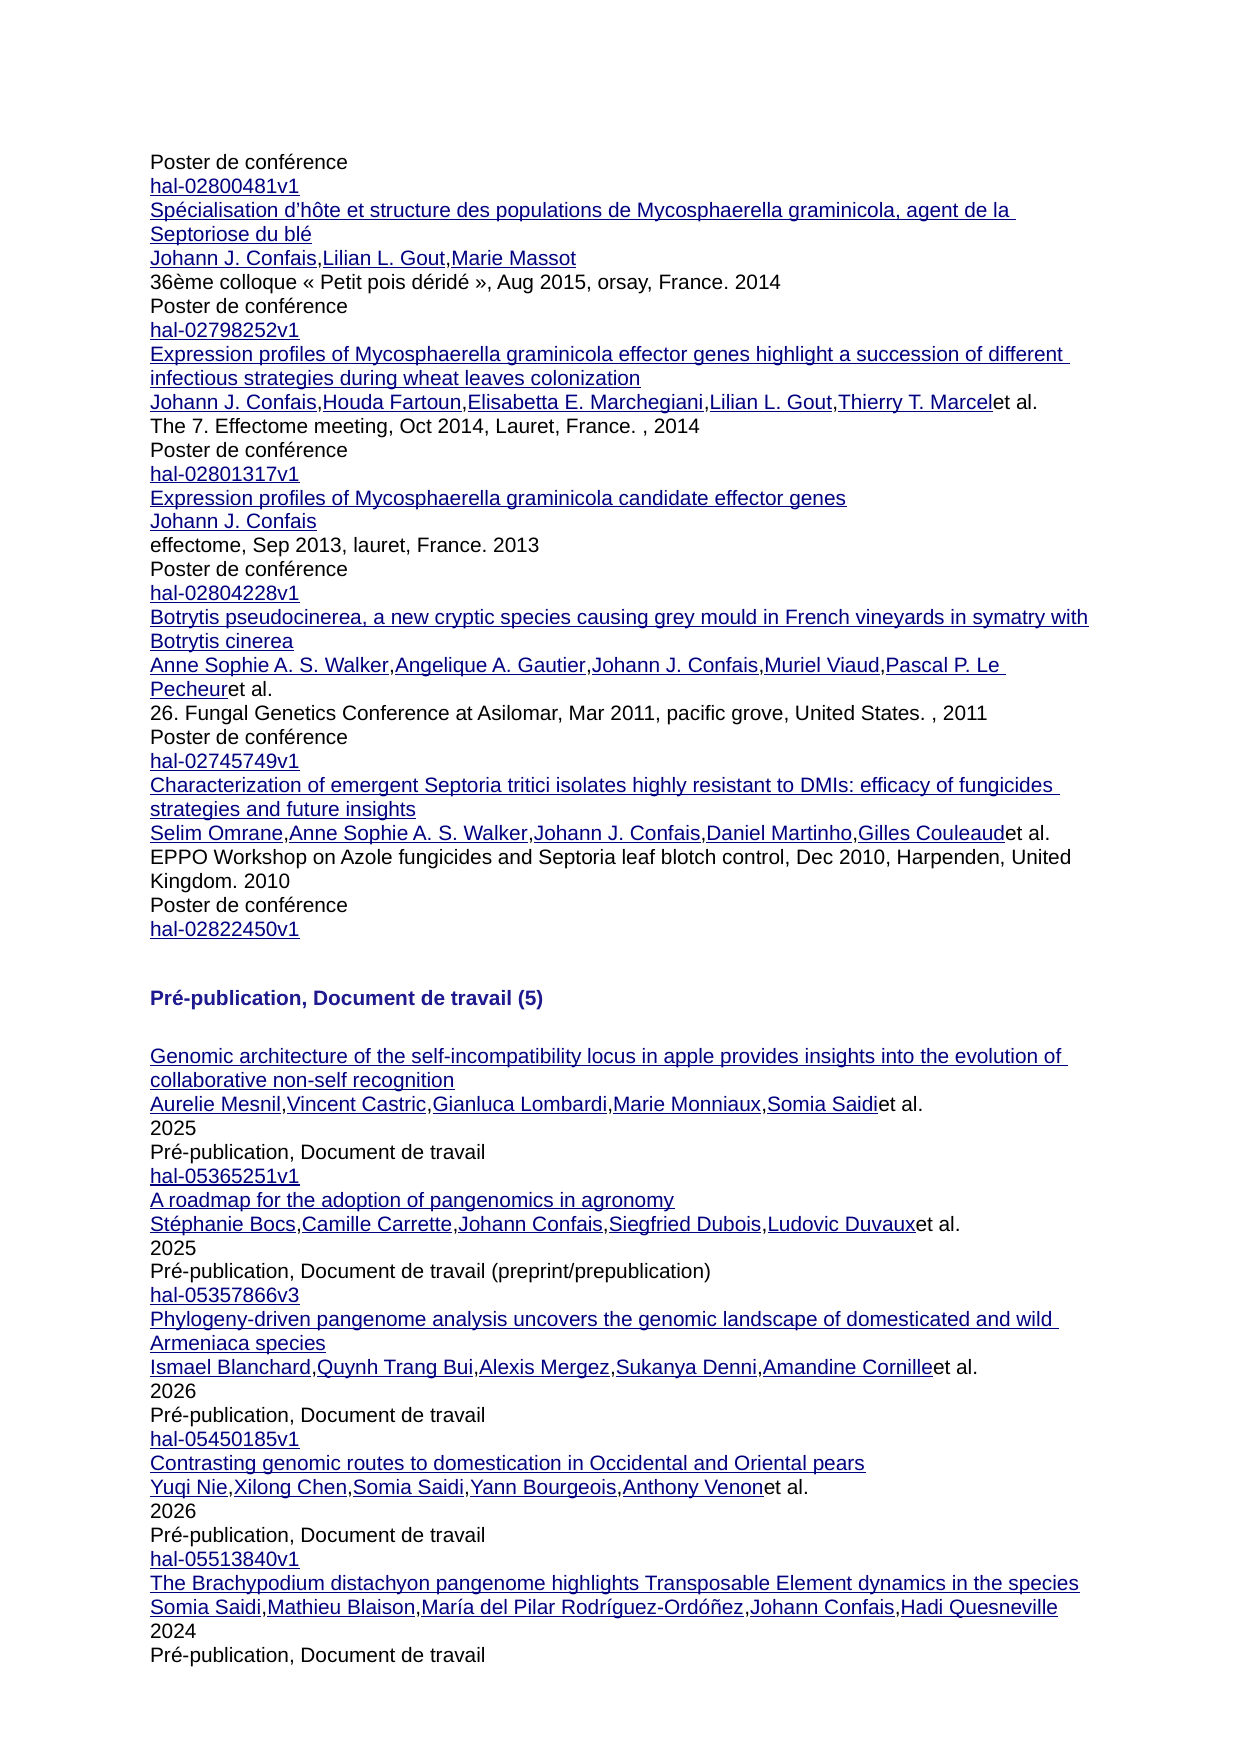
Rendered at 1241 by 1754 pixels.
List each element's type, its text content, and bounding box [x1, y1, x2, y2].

table_cell Botrytis pseudocinerea, a new cryptic species causing grey mould in French vineyards in symatry with Botrytis cinerea Anne Sophie A. S. Walker,Angelique A. Gautier,Johann J. Confais,Muriel Viaud,Pascal P. Le Pecheuret al. 26. Fungal Genetics Conference at Asilomar, Mar 2011, pacific grove, United States. , 2011 Poster de conférence hal-02745749v1 [150, 605, 1090, 773]
table_cell Population genetic structure and host specialization in the fungal plant pathogen Zymoseptoria tritici Lilian L. Gout,Johann J. Confais,Marie Massot,Aurélie Ducasse,Romain Valade ECFG13 European conference on fungal genetic, 2016, PARIS LA VILLETTE, France. p.275, 2016 Poster de conférence hal-02800481v1 [150, 150, 1090, 198]
table_cell Expression profiles of Mycosphaerella graminicola candidate effector genes Johann J. Confais effectome, Sep 2013, lauret, France. 2013 Poster de conférence hal-02804228v1 [150, 485, 1090, 605]
subtitle Pré-publication, Document de travail (5) [150, 985, 1090, 1009]
table_cell Contrasting genomic routes to domestication in Occidental and Oriental pears Yuqi Nie,Xilong Chen,Somia Saidi,Yann Bourgeois,Anthony Venonet al. 2026 Pré-publication, Document de travail hal-05513840v1 [150, 1451, 1090, 1571]
table_cell A roadmap for the adoption of pangenomics in agronomy Stéphanie Bocs,Camille Carrette,Johann Confais,Siegfried Dubois,Ludovic Duvauxet al. 2025 Pré-publication, Document de travail (preprint/prepublication) hal-05357866v3 [150, 1188, 1090, 1307]
table_header Genomic architecture of the self-incompatibility locus in apple provides insights into the evolution of collaborative non-self recognition Aurelie Mesnil,Vincent Castric,Gianluca Lombardi,Marie Monniaux,Somia Saidiet al. 2025 Pré-publication, Document de travail hal-05365251v1 [150, 1044, 1090, 1187]
table_cell Phylogeny-driven pangenome analysis uncovers the genomic landscape of domesticated and wild Armeniaca species Ismael Blanchard,Quynh Trang Bui,Alexis Mergez,Sukanya Denni,Amandine Cornilleet al. 2026 Pré-publication, Document de travail hal-05450185v1 [150, 1307, 1090, 1451]
table_cell Characterization of emergent Septoria tritici isolates highly resistant to DMIs: efficacy of fungicides strategies and future insights Selim Omrane,Anne Sophie A. S. Walker,Johann J. Confais,Daniel Martinho,Gilles Couleaudet al. EPPO Workshop on Azole fungicides and Septoria leaf blotch control, Dec 2010, Harpenden, United Kingdom. 2010 Poster de conférence hal-02822450v1 [150, 773, 1090, 941]
table_cell Spécialisation d’hôte et structure des populations de Mycosphaerella graminicola, agent de la Septoriose du blé Johann J. Confais,Lilian L. Gout,Marie Massot 36ème colloque « Petit pois déridé », Aug 2015, orsay, France. 2014 Poster de conférence hal-02798252v1 [150, 198, 1090, 342]
table_cell The Brachypodium distachyon pangenome highlights Transposable Element dynamics in the species Somia Saidi,Mathieu Blaison,María del Pilar Rodríguez-Ordóñez,Johann Confais,Hadi Quesneville 2024 Pré-publication, Document de travail [150, 1571, 1090, 1667]
table_cell Expression profiles of Mycosphaerella graminicola effector genes highlight a succession of different infectious strategies during wheat leaves colonization Johann J. Confais,Houda Fartoun,Elisabetta E. Marchegiani,Lilian L. Gout,Thierry T. Marcelet al. The 7. Effectome meeting, Oct 2014, Lauret, France. , 2014 Poster de conférence hal-02801317v1 [150, 342, 1090, 485]
